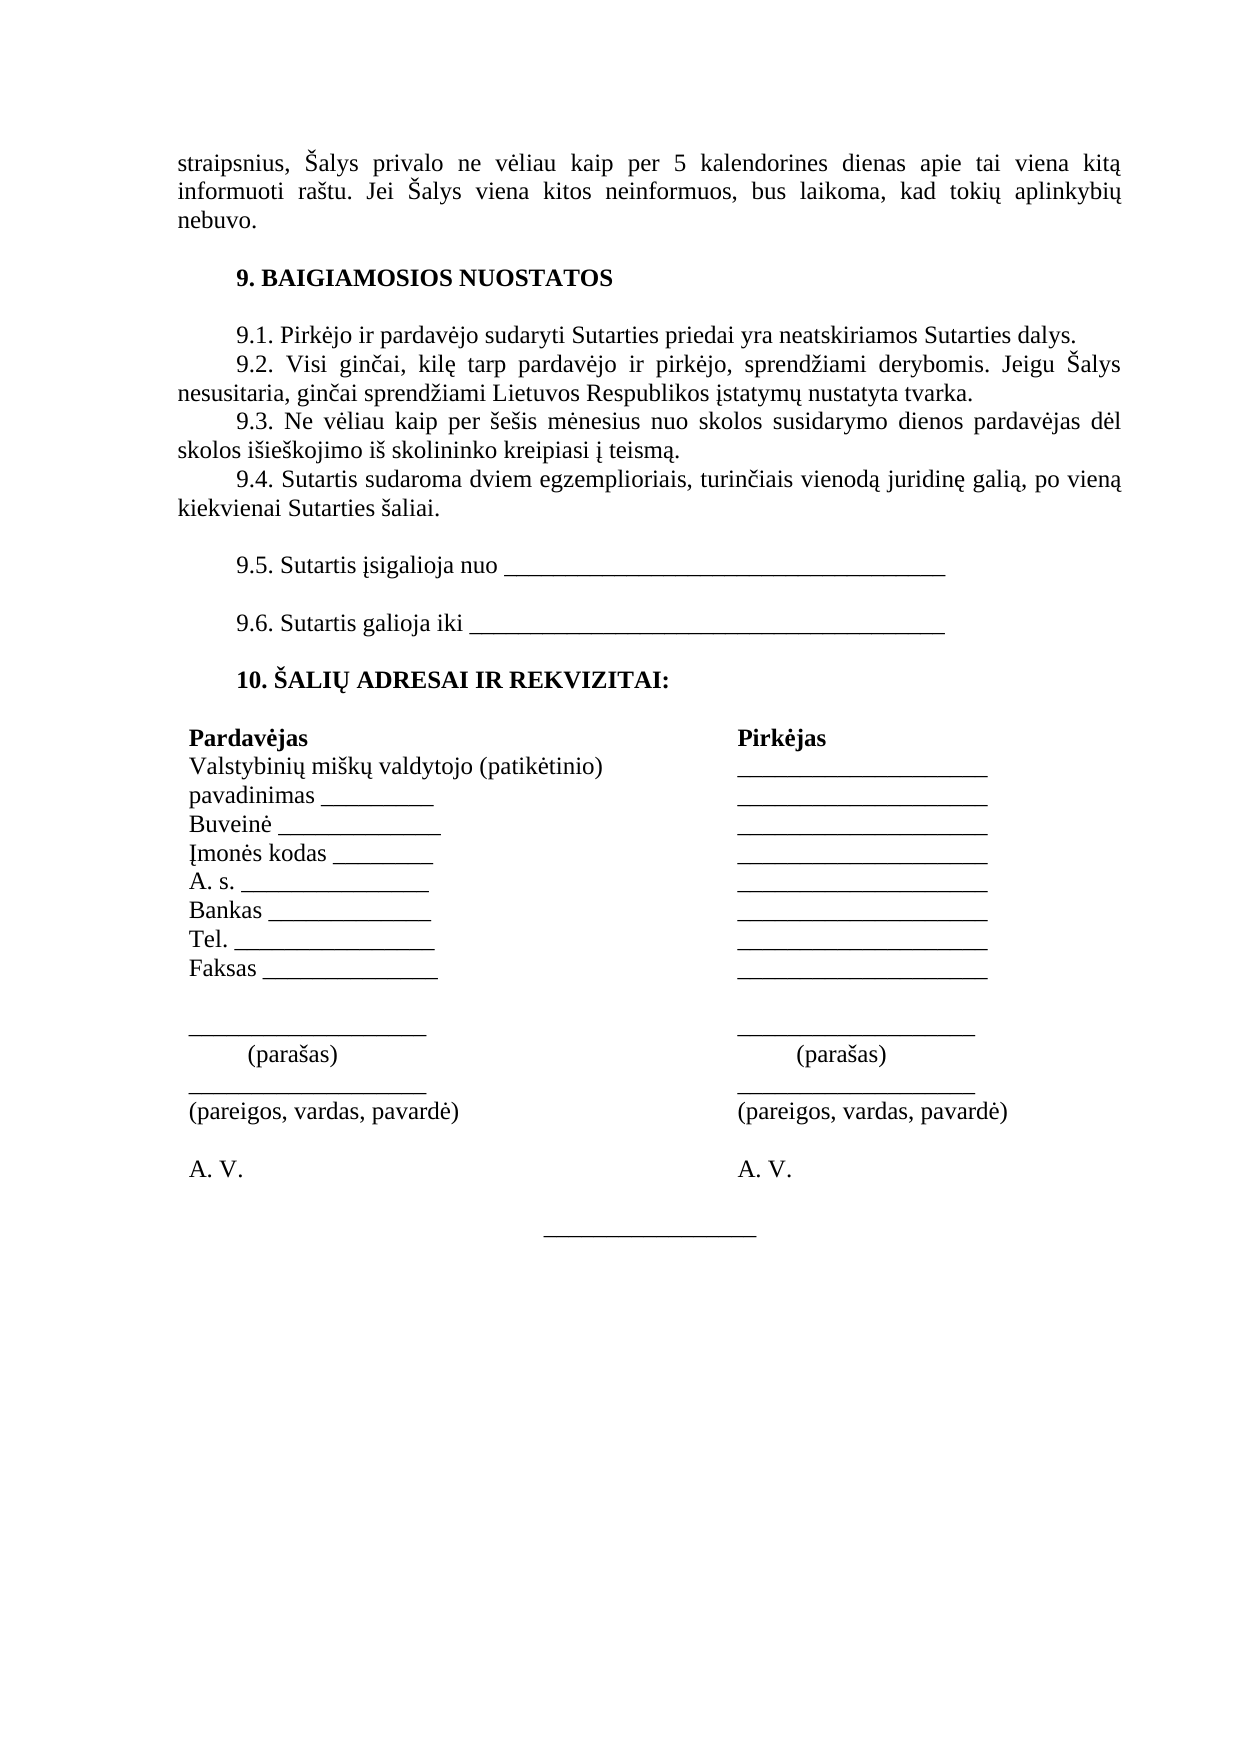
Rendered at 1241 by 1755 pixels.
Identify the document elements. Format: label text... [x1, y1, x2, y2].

text straipsnius, Šalys privalo ne vėliau kaip per 5 kalendorines dienas apie tai viena kitą informuoti raštu. Jei Šalys viena kitos neinformuos, bus laikoma, kad tokių aplinkybių nebuvo. [177, 148, 1122, 234]
table_header Pardavėjas Valstybinių miškų valdytojo (patikėtinio) pavadinimas _________ Buveinė _____________ Įmonės kodas ________ A. s. _______________ Bankas _____________ Tel. ________________ Faksas ______________ ___________________ (parašas) ___________________ (pareigos, vardas, pavardė) A. V. [177, 723, 726, 1183]
text 9.4. Sutartis sudaroma dviem egzemplioriais, turinčiais vienodą juridinę galią, po vieną kiekvienai Sutarties šaliai. [177, 464, 1122, 521]
text 9.6. Sutartis galioja iki [177, 608, 1122, 636]
text 9. BAIGIAMOSIOS NUOSTATOS [177, 263, 1122, 291]
text 10. ŠALIŲ ADRESAI IR REKVIZITAI: [177, 665, 1122, 694]
text _________________ [177, 1211, 1122, 1240]
text 9.3. Ne vėliau kaip per šešis mėnesius nuo skolos susidarymo dienos pardavėjas dėl skolos išieškojimo iš skolininko kreipiasi į teismą. [177, 406, 1122, 464]
text 9.5. Sutartis įsigalioja nuo [177, 550, 1122, 579]
table_header Pirkėjas ____________________ ____________________ ____________________ ____________________ ____________________ ____________________ ____________________ ____________________ ___________________ (parašas) ___________________ (pareigos, vardas, pavardė) A. V. [726, 723, 1122, 1183]
text 9.1. Pirkėjo ir pardavėjo sudaryti Sutarties priedai yra neatskiriamos Sutarties dalys. [177, 320, 1122, 349]
text 9.2. Visi ginčai, kilę tarp pardavėjo ir pirkėjo, sprendžiami derybomis. Jeigu Šalys nesusitaria, ginčai sprendžiami Lietuvos Respublikos įstatymų nustatyta tvarka. [177, 349, 1122, 406]
